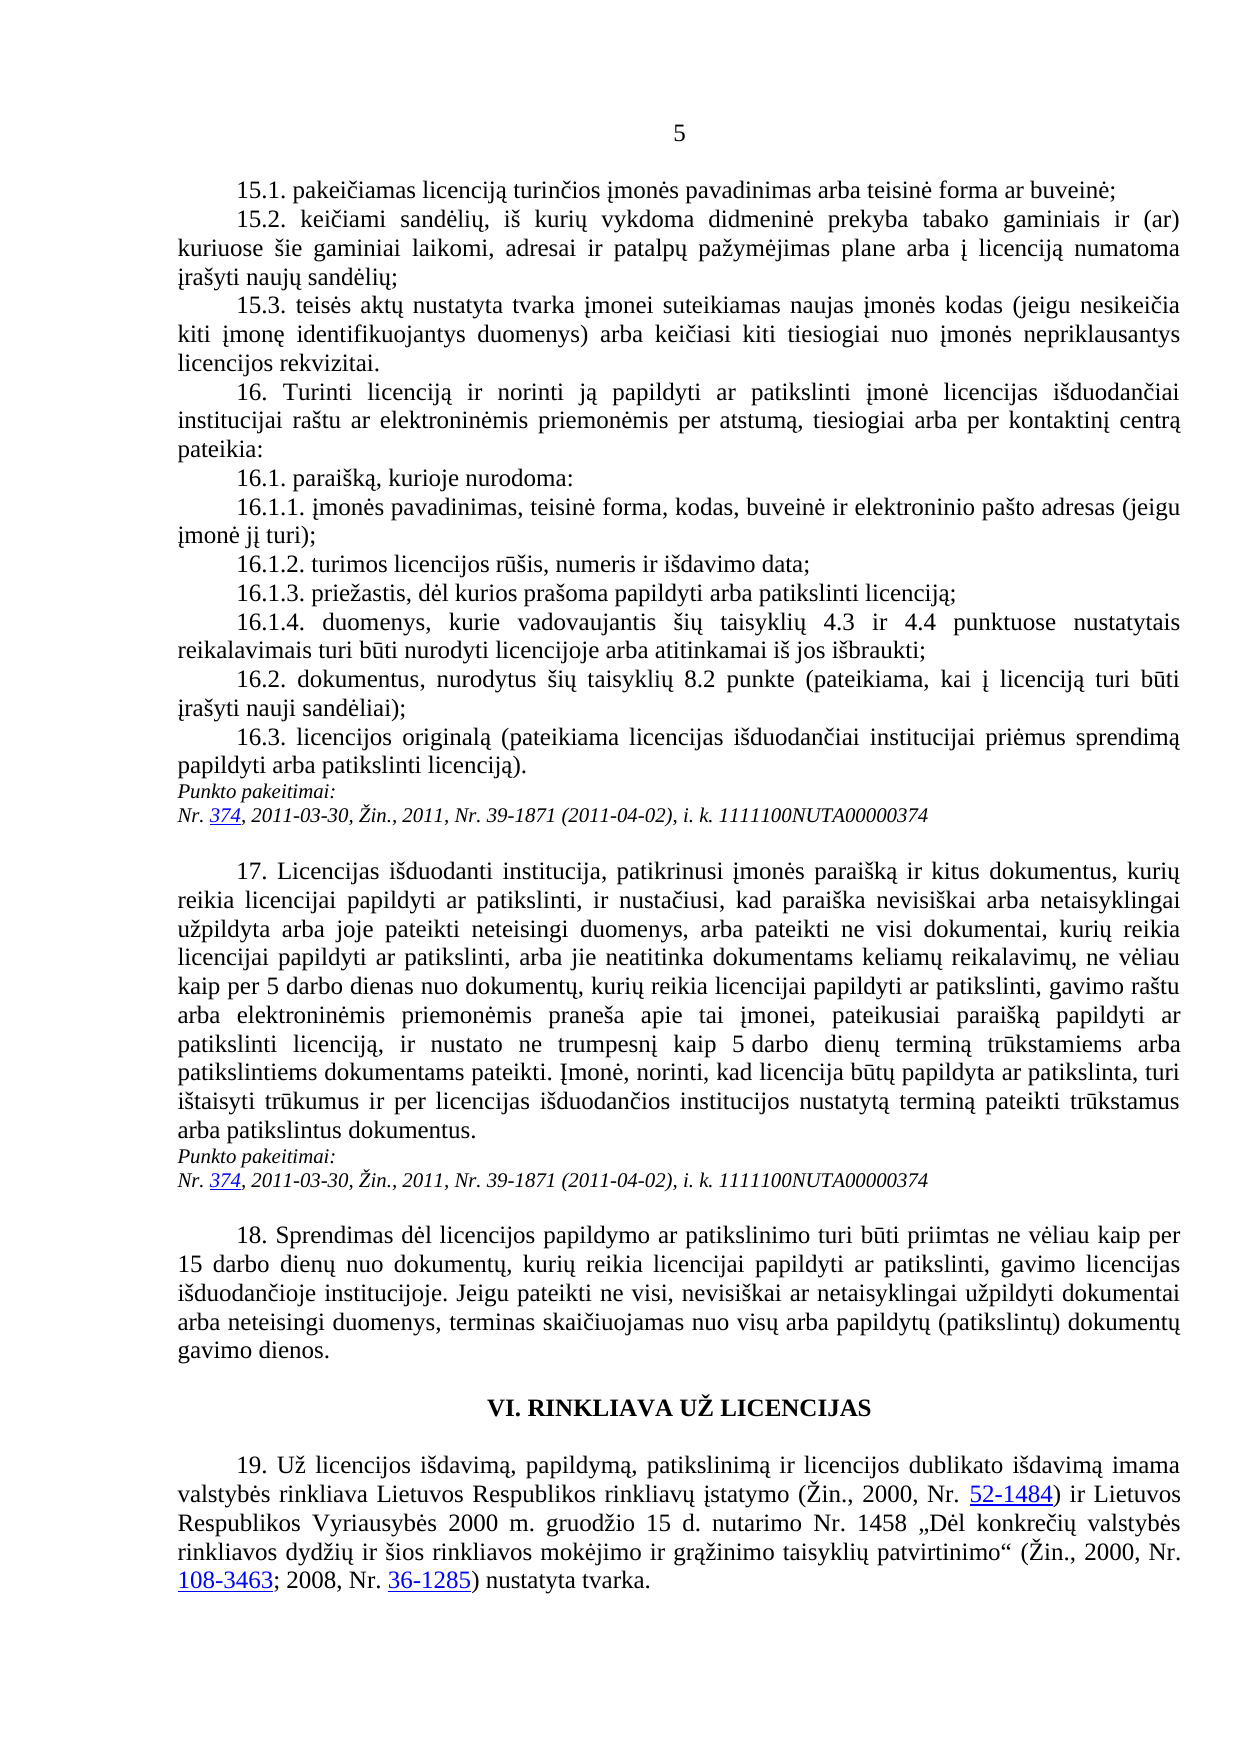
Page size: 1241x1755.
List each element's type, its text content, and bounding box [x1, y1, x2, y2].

text 15.1. pakeičiamas licenciją turinčios įmonės pavadinimas arba teisinė forma ar buveinė; [177, 176, 1181, 204]
text 16.1. paraišką, kurioje nurodoma: [177, 463, 1181, 492]
text 16. Turinti licenciją ir norinti ją papildyti ar patikslinti įmonė licencijas išduodančiai institucijai raštu ar elektroninėmis priemonėmis per atstumą, tiesiogiai arba per kontaktinį centrą pateikia: [177, 377, 1181, 463]
text 16.1.2. turimos licencijos rūšis, numeris ir išdavimo data; [177, 549, 1181, 578]
text 18. Sprendimas dėl licencijos papildymo ar patikslinimo turi būti priimtas ne vėliau kaip per 15 darbo dienų nuo dokumentų, kurių reikia licencijai papildyti ar patikslinti, gavimo licencijas išduodančioje institucijoje. Jeigu pateikti ne visi, nevisiškai ar netaisyklingai užpildyti dokumentai arba neteisingi duomenys, terminas skaičiuojamas nuo visų arba papildytų (patikslintų) dokumentų gavimo dienos. [177, 1221, 1181, 1364]
text Punkto pakeitimai: [177, 779, 1181, 803]
text 16.3. licencijos originalą (pateikiama licencijas išduodančiai institucijai priėmus sprendimą papildyti arba patikslinti licenciją). [177, 722, 1181, 779]
text 16.2. dokumentus, nurodytus šių taisyklių 8.2 punkte (pateikiama, kai į licenciją turi būti įrašyti nauji sandėliai); [177, 664, 1181, 722]
text 19. Už licencijos išdavimą, papildymą, patikslinimą ir licencijos dublikato išdavimą imama valstybės rinkliava Lietuvos Respublikos rinkliavų įstatymo (Žin., 2000, Nr. 52-1484) ir Lietuvos Respublikos Vyriausybės 2000 m. gruodžio 15 d. nutarimo Nr. 1458 „Dėl konkrečių valstybės rinkliavos dydžių ir šios rinkliavos mokėjimo ir grąžinimo taisyklių patvirtinimo“ (Žin., 2000, Nr. 108-3463; 2008, Nr. 36-1285) nustatyta tvarka. [177, 1451, 1181, 1594]
text 16.1.3. priežastis, dėl kurios prašoma papildyti arba patikslinti licenciją; [177, 578, 1181, 607]
text 16.1.1. įmonės pavadinimas, teisinė forma, kodas, buveinė ir elektroninio pašto adresas (jeigu įmonė jį turi); [177, 492, 1181, 549]
text Nr. 374, 2011-03-30, Žin., 2011, Nr. 39-1871 (2011-04-02), i. k. 1111100NUTA00000374 [177, 1168, 1181, 1192]
text 17. Licencijas išduodanti institucija, patikrinusi įmonės paraišką ir kitus dokumentus, kurių reikia licencijai papildyti ar patikslinti, ir nustačiusi, kad paraiška nevisiškai arba netaisyklingai užpildyta arba joje pateikti neteisingi duomenys, arba pateikti ne visi dokumentai, kurių reikia licencijai papildyti ar patikslinti, arba jie neatitinka dokumentams keliamų reikalavimų, ne vėliau kaip per 5 darbo dienas nuo dokumentų, kurių reikia licencijai papildyti ar patikslinti, gavimo raštu arba elektroninėmis priemonėmis praneša apie tai įmonei, pateikusiai paraišką papildyti ar patikslinti licenciją, ir nustato ne trumpesnį kaip 5 darbo dienų terminą trūkstamiems arba patikslintiems dokumentams pateikti. Įmonė, norinti, kad licencija būtų papildyta ar patikslinta, turi ištaisyti trūkumus ir per licencijas išduodančios institucijos nustatytą terminą pateikti trūkstamus arba patikslintus dokumentus. [177, 856, 1181, 1144]
text 16.1.4. duomenys, kurie vadovaujantis šių taisyklių 4.3 ir 4.4 punktuose nustatytais reikalavimais turi būti nurodyti licencijoje arba atitinkamai iš jos išbraukti; [177, 607, 1181, 664]
text Nr. 374, 2011-03-30, Žin., 2011, Nr. 39-1871 (2011-04-02), i. k. 1111100NUTA00000374 [177, 803, 1181, 827]
text Punkto pakeitimai: [177, 1144, 1181, 1168]
text 15.2. keičiami sandėlių, iš kurių vykdoma didmeninė prekyba tabako gaminiais ir (ar) kuriuose šie gaminiai laikomi, adresai ir patalpų pažymėjimas plane arba į licenciją numatoma įrašyti naujų sandėlių; [177, 204, 1181, 291]
text VI. RINKLIAVA UŽ LICENCIJAS [177, 1393, 1181, 1422]
text 15.3. teisės aktų nustatyta tvarka įmonei suteikiamas naujas įmonės kodas (jeigu nesikeičia kiti įmonę identifikuojantys duomenys) arba keičiasi kiti tiesiogiai nuo įmonės nepriklausantys licencijos rekvizitai. [177, 291, 1181, 377]
